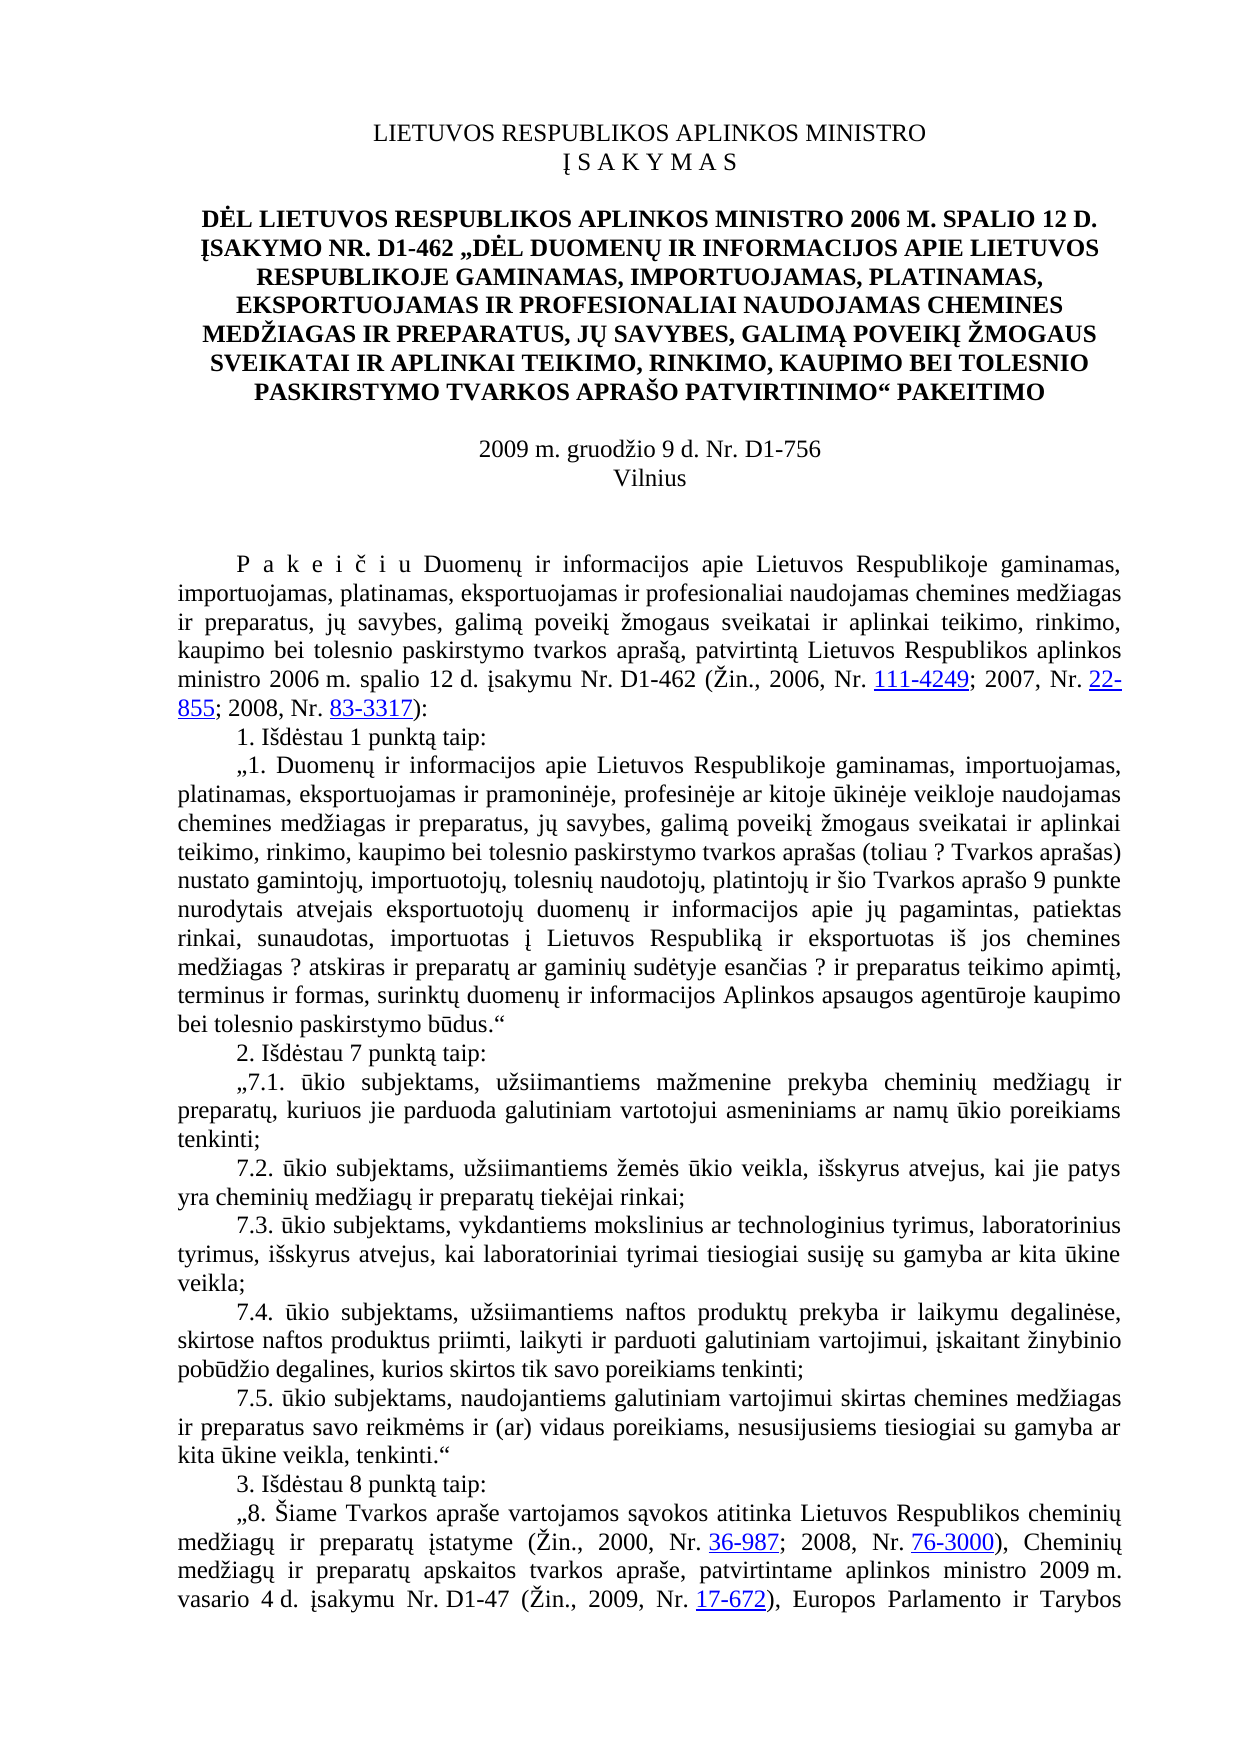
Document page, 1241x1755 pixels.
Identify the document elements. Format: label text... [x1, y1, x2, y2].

text „7.1. ūkio subjektams, užsiimantiems mažmenine prekyba cheminių medžiagų ir preparatų, kuriuos jie parduoda galutiniam vartotojui asmeniniams ar namų ūkio poreikiams tenkinti; [177, 1067, 1122, 1153]
text „8. Šiame Tvarkos apraše vartojamos sąvokos atitinka Lietuvos Respublikos cheminių medžiagų ir preparatų įstatyme (Žin., 2000, Nr. 36-987; 2008, Nr. 76-3000), Cheminių medžiagų ir preparatų apskaitos tvarkos apraše, patvirtintame aplinkos ministro 2009 m. vasario 4 d. įsakymu Nr. D1-47 (Žin., 2009, Nr. 17-672), Europos Parlamento ir Tarybos [177, 1498, 1122, 1613]
text DĖL LIETUVOS RESPUBLIKOS APLINKOS MINISTRO 2006 M. SPALIO 12 D. ĮSAKYMO Nr. D1-462 „DĖL DUOMENŲ IR INFORMACIJOS APIE LIETUVOS RESPUBLIKOJE GAMINAMAS, importuojamas, platinamas, eksportuojamas ir profesionaliai naudojamas chemines medžiagas ir preparatus, jų savybes, galimą poveikį žmogaus sveikatai ir aplinkai teikimo, rinkimo, kaupimo bei tolesnio paskirstymo tvarkos aprašo patvirtinimo“ PAKEITIMO [177, 204, 1122, 406]
text 2. Išdėstau 7 punktą taip: [177, 1038, 1122, 1067]
text 7.4. ūkio subjektams, užsiimantiems naftos produktų prekyba ir laikymu degalinėse, skirtose naftos produktus priimti, laikyti ir parduoti galutiniam vartojimui, įskaitant žinybinio pobūdžio degalines, kurios skirtos tik savo poreikiams tenkinti; [177, 1297, 1122, 1383]
text 7.5. ūkio subjektams, naudojantiems galutiniam vartojimui skirtas chemines medžiagas ir preparatus savo reikmėms ir (ar) vidaus poreikiams, nesusijusiems tiesiogiai su gamyba ar kita ūkine veikla, tenkinti.“ [177, 1383, 1122, 1469]
text 3. Išdėstau 8 punktą taip: [177, 1469, 1122, 1498]
text „1. Duomenų ir informacijos apie Lietuvos Respublikoje gaminamas, importuojamas, platinamas, eksportuojamas ir pramoninėje, profesinėje ar kitoje ūkinėje veikloje naudojamas chemines medžiagas ir preparatus, jų savybes, galimą poveikį žmogaus sveikatai ir aplinkai teikimo, rinkimo, kaupimo bei tolesnio paskirstymo tvarkos aprašas (toliau ? Tvarkos aprašas) nustato gamintojų, importuotojų, tolesnių naudotojų, platintojų ir šio Tvarkos aprašo 9 punkte nurodytais atvejais eksportuotojų duomenų ir informacijos apie jų pagamintas, patiektas rinkai, sunaudotas, importuotas į Lietuvos Respubliką ir eksportuotas iš jos chemines medžiagas ? atskiras ir preparatų ar gaminių sudėtyje esančias ? ir preparatus teikimo apimtį, terminus ir formas, surinktų duomenų ir informacijos Aplinkos apsaugos agentūroje kaupimo bei tolesnio paskirstymo būdus.“ [177, 751, 1122, 1038]
text P a k e i č i u Duomenų ir informacijos apie Lietuvos Respublikoje gaminamas, importuojamas, platinamas, eksportuojamas ir profesionaliai naudojamas chemines medžiagas ir preparatus, jų savybes, galimą poveikį žmogaus sveikatai ir aplinkai teikimo, rinkimo, kaupimo bei tolesnio paskirstymo tvarkos aprašą, patvirtintą Lietuvos Respublikos aplinkos ministro 2006 m. spalio 12 d. įsakymu Nr. D1-462 (Žin., 2006, Nr. 111-4249; 2007, Nr. 22-855; 2008, Nr. 83-3317): [177, 549, 1122, 722]
text LIETUVOS RESPUBLIKOS APLINKOS MINISTRO [177, 118, 1122, 147]
text 7.2. ūkio subjektams, užsiimantiems žemės ūkio veikla, išskyrus atvejus, kai jie patys yra cheminių medžiagų ir preparatų tiekėjai rinkai; [177, 1153, 1122, 1211]
text Į S A K Y M A S [177, 147, 1122, 176]
text 7.3. ūkio subjektams, vykdantiems mokslinius ar technologinius tyrimus, laboratorinius tyrimus, išskyrus atvejus, kai laboratoriniai tyrimai tiesiogiai susiję su gamyba ar kita ūkine veikla; [177, 1211, 1122, 1297]
text 2009 m. gruodžio 9 d. Nr. D1-756 [177, 434, 1122, 463]
text 1. Išdėstau 1 punktą taip: [177, 722, 1122, 751]
text Vilnius [177, 463, 1122, 492]
